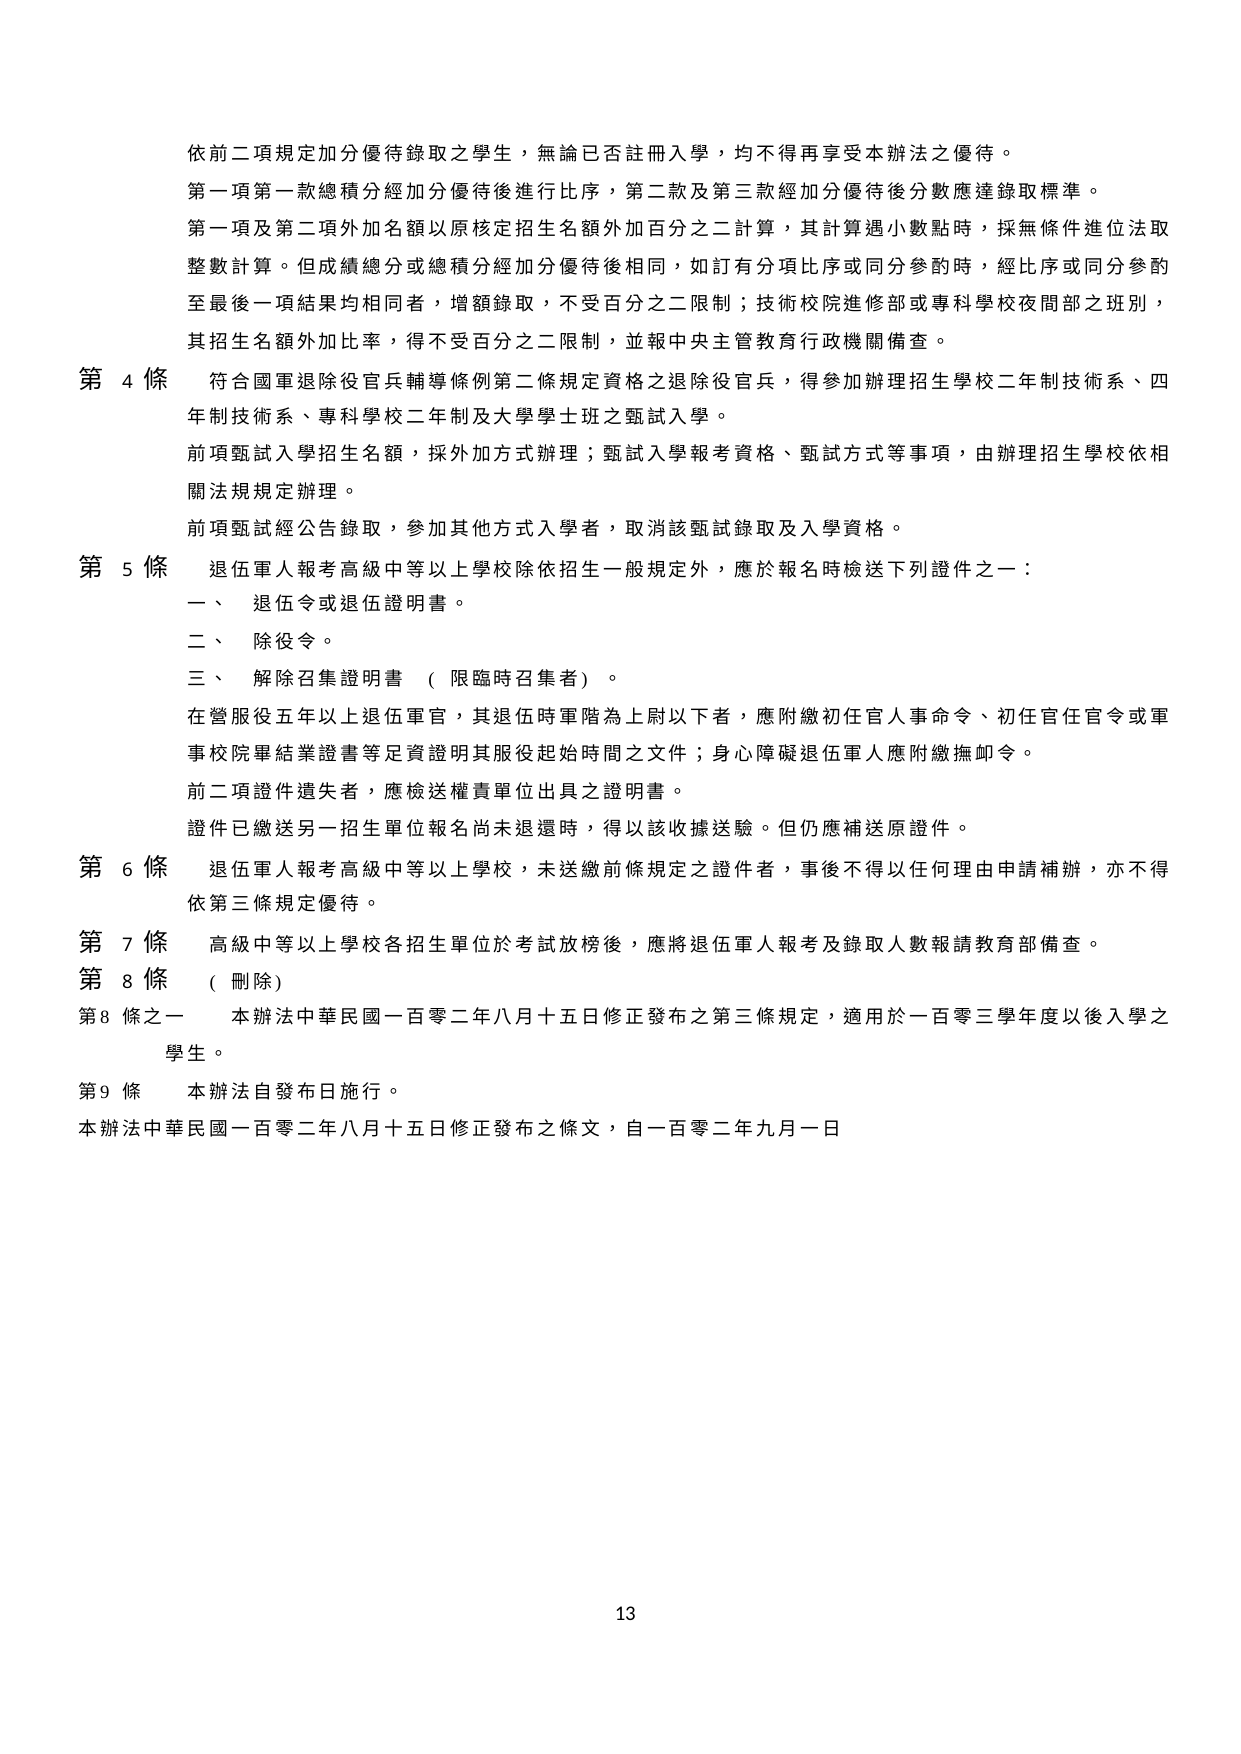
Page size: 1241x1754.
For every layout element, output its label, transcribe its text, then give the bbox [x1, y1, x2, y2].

list 退伍軍人報考高級中等以上學校，未送繳前條規定之證件者，事後不得以任何理由申請補辦，亦不得依第三條規定優待。 [78, 840, 1172, 915]
text 本辦法中華民國一百零二年八月十五日修正發布之條文，自一百零二年九月一日 [78, 1103, 1172, 1140]
text 第9條 本辦法自發布日施行。 [78, 1065, 1172, 1103]
text 第8條之一 本辦法中華民國一百零二年八月十五日修正發布之第三條規定，適用於一百零三學年度以後入學之學生。 [41, 990, 1172, 1065]
list 高級中等以上學校各招生單位於考試放榜後，應將退伍軍人報考及錄取人數報請教育部備查。 [78, 915, 1172, 953]
text 三、 解除召集證明書 (限臨時召集者) 。 [172, 653, 1172, 690]
text 一、 退伍令或退伍證明書。 [172, 578, 1172, 615]
list (刪除) [78, 953, 1172, 990]
text 證件已繳送另一招生單位報名尚未退還時，得以該收據送驗。但仍應補送原證件。 [172, 803, 1172, 840]
text 二、 除役令。 [172, 615, 1172, 653]
text 在營服役五年以上退伍軍官，其退伍時軍階為上尉以下者，應附繳初任官人事命令、初任官任官令或軍事校院畢結業證書等足資證明其服役起始時間之文件；身心障礙退伍軍人應附繳撫卹令。 [172, 690, 1172, 765]
text 第一項第一款總積分經加分優待後進行比序，第二款及第三款經加分優待後分數應達錄取標準。 [172, 165, 1172, 203]
text 第一項及第二項外加名額以原核定招生名額外加百分之二計算，其計算遇小數點時，採無條件進位法取整數計算。但成績總分或總積分經加分優待後相同，如訂有分項比序或同分參酌時，經比序或同分參酌至最後一項結果均相同者，增額錄取，不受百分之二限制；技術校院進修部或專科學校夜間部之班別，其招生名額外加比率，得不受百分之二限制，並報中央主管教育行政機關備查。 [172, 203, 1172, 353]
list 退伍軍人報考高級中等以上學校除依招生一般規定外，應於報名時檢送下列證件之一： [78, 540, 1172, 578]
text 前項甄試入學招生名額，採外加方式辦理；甄試入學報考資格、甄試方式等事項，由辦理招生學校依相關法規規定辦理。 [172, 428, 1172, 503]
text 依前二項規定加分優待錄取之學生，無論已否註冊入學，均不得再享受本辦法之優待。 [172, 128, 1172, 165]
text 前項甄試經公告錄取，參加其他方式入學者，取消該甄試錄取及入學資格。 [172, 503, 1172, 540]
text 前二項證件遺失者，應檢送權責單位出具之證明書。 [172, 765, 1172, 803]
list 符合國軍退除役官兵輔導條例第二條規定資格之退除役官兵，得參加辦理招生學校二年制技術系、四年制技術系、專科學校二年制及大學學士班之甄試入學。 [78, 353, 1172, 428]
